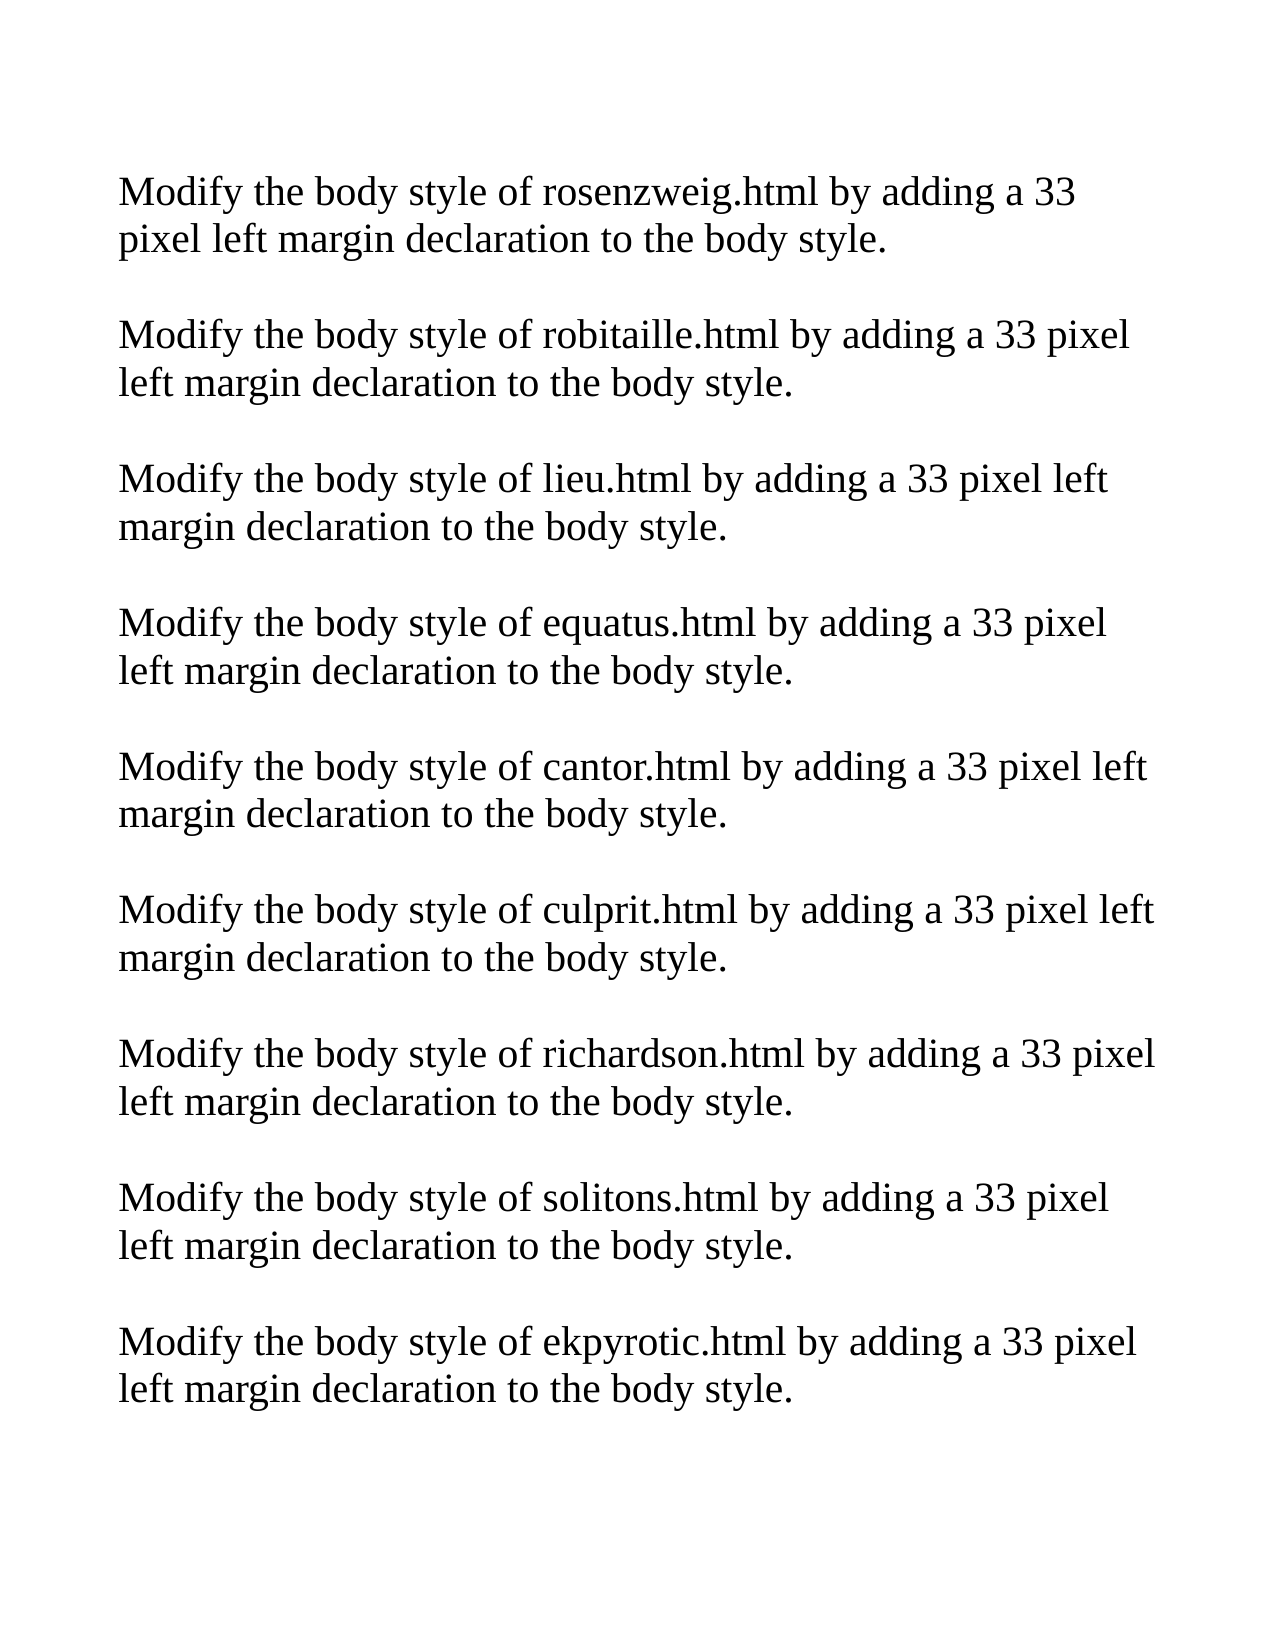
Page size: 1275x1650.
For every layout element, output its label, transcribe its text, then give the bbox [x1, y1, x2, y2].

text Modify the body style of lieu.html by adding a 33 pixel left margin declaration to the body style. [118, 453, 1157, 549]
text Modify the body style of ekpyrotic.html by adding a 33 pixel left margin declaration to the body style. [118, 1316, 1157, 1412]
text Modify the body style of robitaille.html by adding a 33 pixel left margin declaration to the body style. [118, 310, 1157, 406]
text Modify the body style of cantor.html by adding a 33 pixel left margin declaration to the body style. [118, 741, 1157, 837]
text Modify the body style of solitons.html by adding a 33 pixel left margin declaration to the body style. [118, 1172, 1157, 1268]
text Modify the body style of culprit.html by adding a 33 pixel left margin declaration to the body style. [118, 885, 1157, 981]
text Modify the body style of richardson.html by adding a 33 pixel left margin declaration to the body style. [118, 1028, 1157, 1124]
text Modify the body style of equatus.html by adding a 33 pixel left margin declaration to the body style. [118, 597, 1157, 693]
text Modify the body style of rosenzweig.html by adding a 33 pixel left margin declaration to the body style. [118, 166, 1157, 262]
